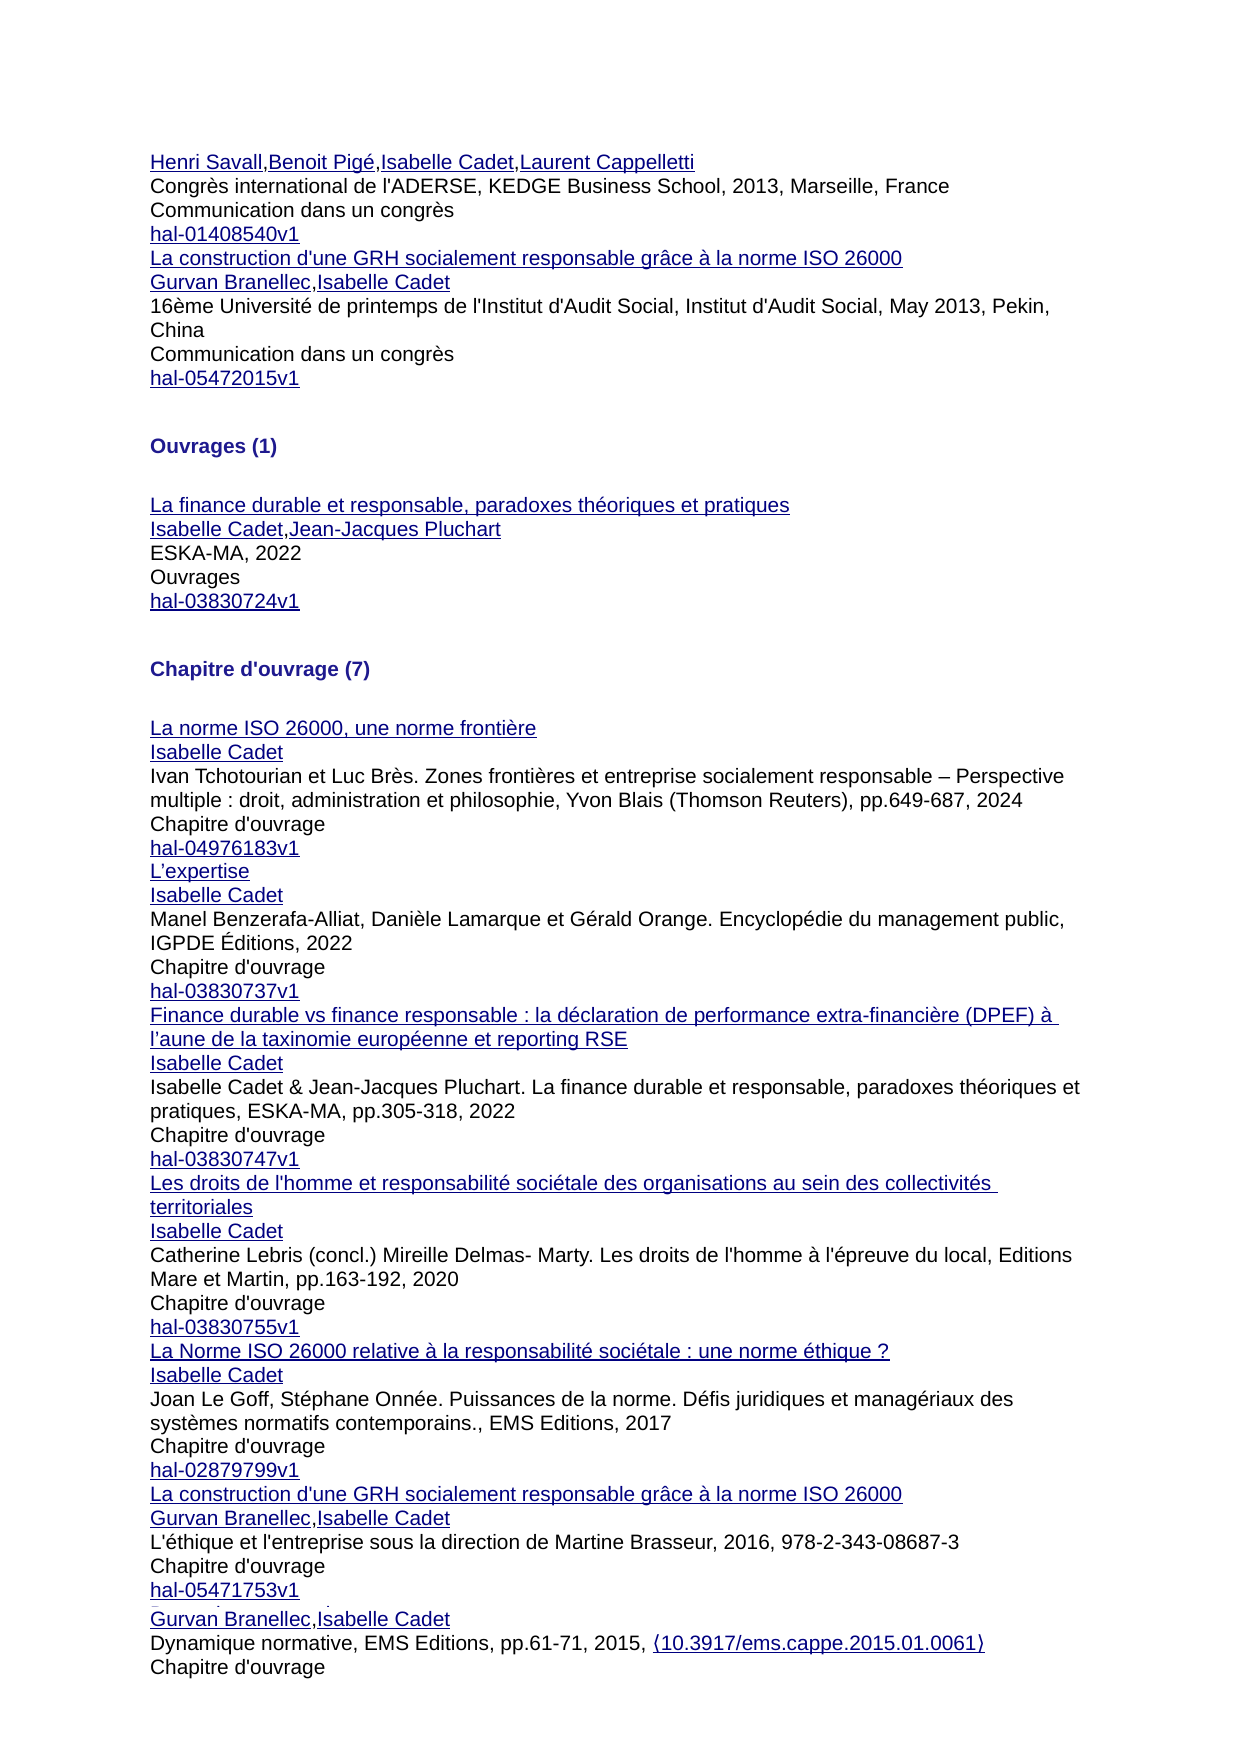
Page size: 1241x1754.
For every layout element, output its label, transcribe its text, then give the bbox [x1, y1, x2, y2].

table_cell L’expertise Isabelle Cadet Manel Benzerafa-Alliat, Danièle Lamarque et Gérald Orange. Encyclopédie du management public, IGPDE Éditions, 2022 Chapitre d'ouvrage hal-03830737v1 [150, 859, 1090, 1003]
table_cell La Norme ISO 26000 relative à la responsabilité sociétale : une norme éthique ? Isabelle Cadet Joan Le Goff, Stéphane Onnée. Puissances de la norme. Défis juridiques et managériaux des systèmes normatifs contemporains., EMS Editions, 2017 Chapitre d'ouvrage hal-02879799v1 [150, 1339, 1090, 1482]
subtitle Ouvrages (1) [150, 434, 1090, 458]
table_cell La construction d'une GRH socialement responsable grâce à la norme ISO 26000 Gurvan Branellec,Isabelle Cadet 16ème Université de printemps de l'Institut d'Audit Social, Institut d'Audit Social, May 2013, Pekin, China Communication dans un congrès hal-05472015v1 [150, 246, 1090, 389]
table_cell Les droits de l'homme et responsabilité sociétale des organisations au sein des collectivités territoriales Isabelle Cadet Catherine Lebris (concl.) Mireille Delmas- Marty. Les droits de l'homme à l'épreuve du local, Editions Mare et Martin, pp.163-192, 2020 Chapitre d'ouvrage hal-03830755v1 [150, 1171, 1090, 1338]
table_cell Finance durable vs finance responsable : la déclaration de performance extra-financière (DPEF) à l’aune de la taxinomie européenne et reporting RSE Isabelle Cadet Isabelle Cadet & Jean-Jacques Pluchart. La finance durable et responsable, paradoxes théoriques et pratiques, ESKA-MA, pp.305-318, 2022 Chapitre d'ouvrage hal-03830747v1 [150, 1003, 1090, 1171]
table_header La norme ISO 26000, une norme frontière Isabelle Cadet Ivan Tchotourian et Luc Brès. Zones frontières et entreprise socialement responsable – Perspective multiple : droit, administration et philosophie, Yvon Blais (Thomson Reuters), pp.649-687, 2024 Chapitre d'ouvrage hal-04976183v1 [150, 716, 1090, 859]
table_cell La construction d'une GRH socialement responsable grâce à la norme ISO 26000 Gurvan Branellec,Isabelle Cadet L'éthique et l'entreprise sous la direction de Martine Brasseur, 2016, 978-2-343-08687-3 Chapitre d'ouvrage hal-05471753v1 [150, 1482, 1090, 1602]
table_header La finance durable et responsable, paradoxes théoriques et pratiques Isabelle Cadet,Jean-Jacques Pluchart ESKA-MA, 2022 Ouvrages hal-03830724v1 [150, 493, 1090, 612]
table_cell Henri Savall,Benoit Pigé,Isabelle Cadet,Laurent Cappelletti Congrès international de l'ADERSE, KEDGE Business School, 2013, Marseille, France Communication dans un congrès hal-01408540v1 [150, 150, 1090, 246]
subtitle Chapitre d'ouvrage (7) [150, 657, 1090, 681]
table_cell Dynamique normative Gurvan Branellec,Isabelle Cadet Dynamique normative, EMS Editions, pp.61-71, 2015, ⟨10.3917/ems.cappe.2015.01.0061⟩ Chapitre d'ouvrage [150, 1602, 1090, 1679]
